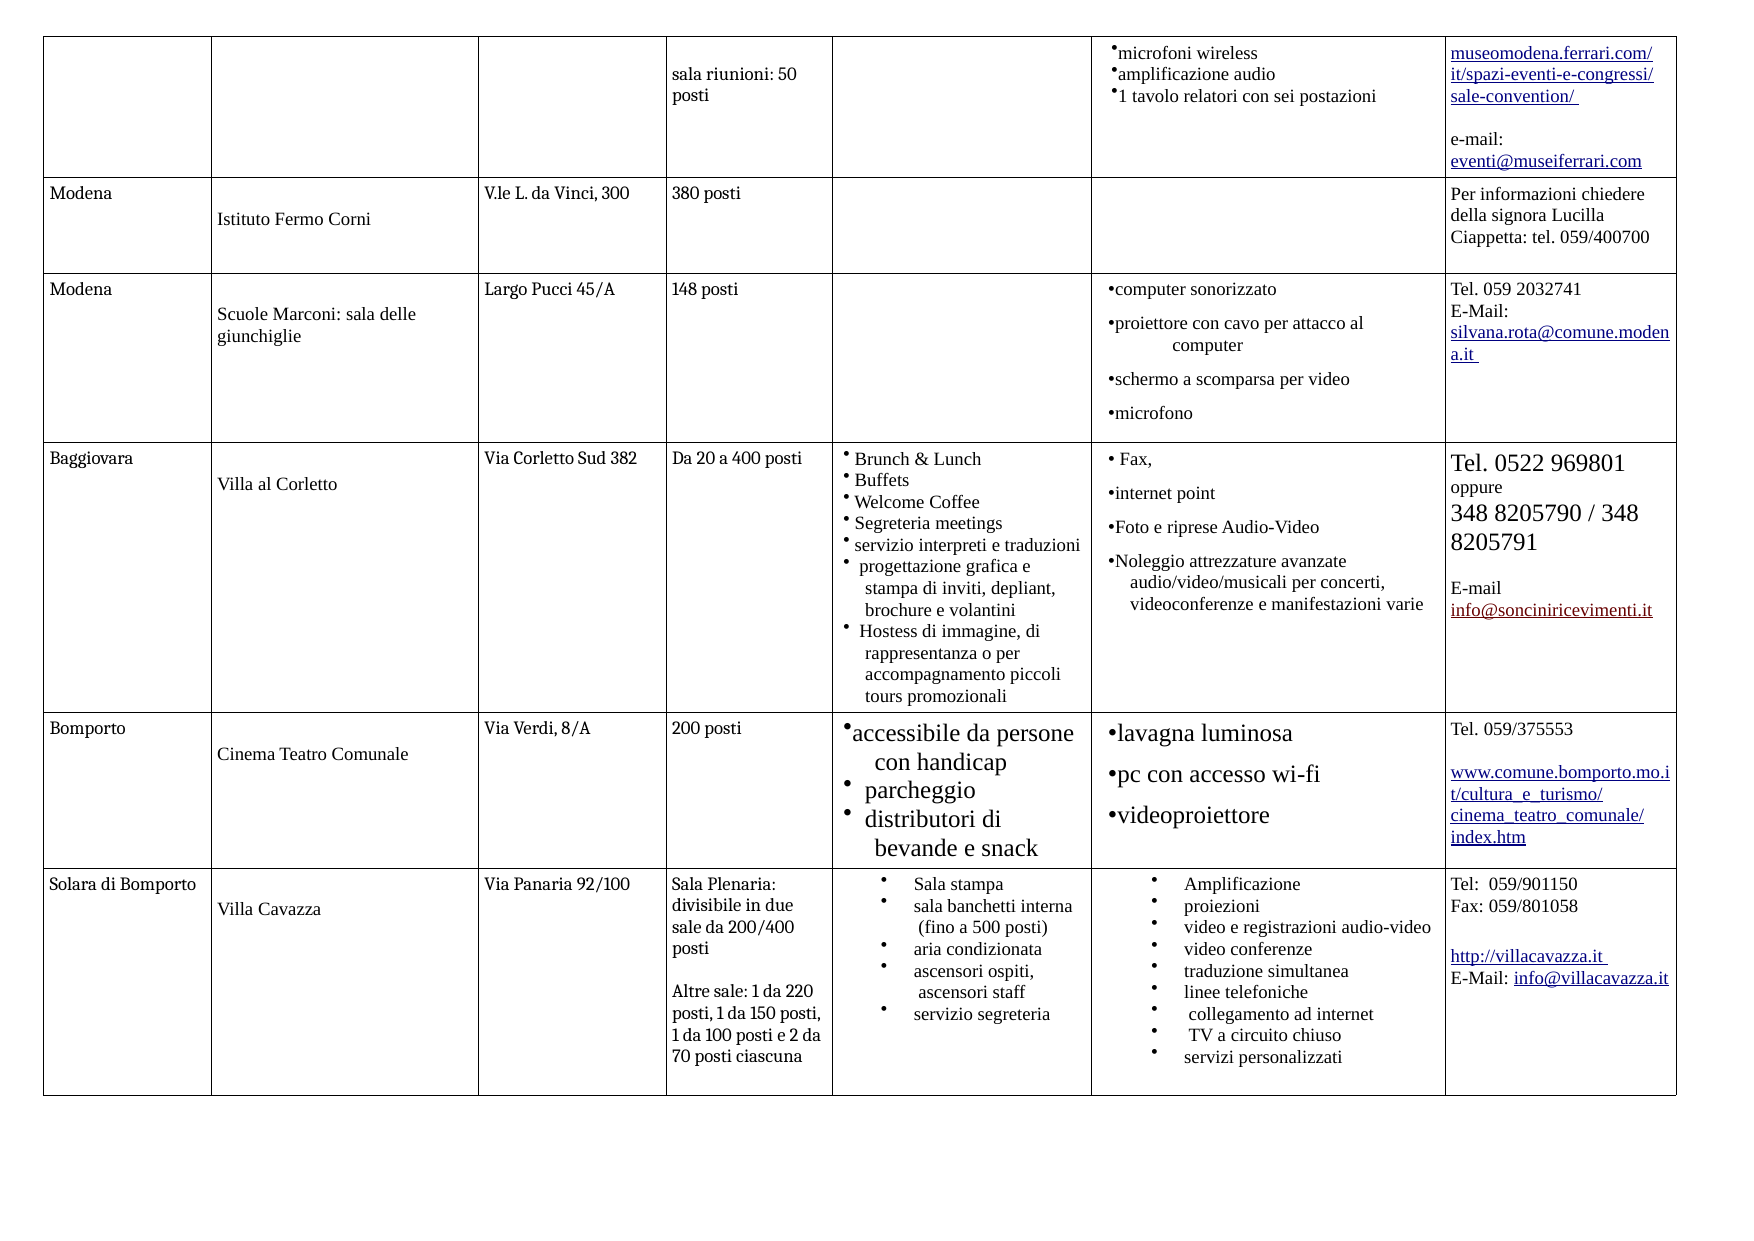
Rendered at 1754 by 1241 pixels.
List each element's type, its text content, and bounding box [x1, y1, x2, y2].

table_cell Istituto Fermo Corni [212, 178, 478, 272]
table_cell Tel: 059/901150 Fax: 059/801058 http://villacavazza.it E-Mail: info@villacavazza.it [1446, 869, 1676, 1094]
table_cell 380 posti [667, 178, 832, 272]
table_cell Baggiovara [44, 443, 211, 712]
table_cell Via Panaria 92/100 [479, 869, 666, 1094]
table_cell 200 posti [667, 713, 832, 867]
table_cell sala riunioni: 50 posti [667, 37, 832, 177]
table_cell museomodena.ferrari.com/it/spazi-eventi-e-congressi/sale-convention/ e-mail: eventi@museiferrari.com [1446, 37, 1676, 177]
table_cell Sala stampa sala banchetti interna (fino a 500 posti) aria condizionata ascensori ospiti, ascensori staff servizio segreteria [833, 869, 1091, 1094]
table_cell Fax, internet point Foto e riprese Audio-Video Noleggio attrezzature avanzate audio/video/musicali per concerti, videoconferenze e manifestazioni varie [1092, 443, 1445, 712]
table_cell Brunch & Lunch Buffets Welcome Coffee Segreteria meetings servizio interpreti e traduzioni progettazione grafica e stampa di inviti, depliant, brochure e volantini Hostess di immagine, di rappresentanza o per accompagnamento piccoli tours promozionali [833, 443, 1091, 712]
table_cell [1092, 178, 1445, 272]
table_cell V.le L. da Vinci, 300 [479, 178, 666, 272]
table_cell Via Verdi, 8/A [479, 713, 666, 867]
table_cell [212, 37, 478, 177]
table_cell Tel. 059/375553 www.comune.bomporto.mo.it/cultura_e_turismo/cinema_teatro_comunale/index.htm [1446, 713, 1676, 867]
table_cell Sala Plenaria: divisibile in due sale da 200/400 posti Altre sale: 1 da 220 posti, 1 da 150 posti, 1 da 100 posti e 2 da 70 posti ciascuna [667, 869, 832, 1094]
table_cell Via Corletto Sud 382 [479, 443, 666, 712]
table_cell Scuole Marconi: sala delle giunchiglie [212, 274, 478, 442]
table_cell lavagna luminosa pc con accesso wi-fi videoproiettore [1092, 713, 1445, 867]
table_cell [833, 178, 1091, 272]
table_cell Per informazioni chiedere della signora Lucilla Ciappetta: tel. 059/400700 [1446, 178, 1676, 272]
table_cell Da 20 a 400 posti [667, 443, 832, 712]
table_cell Villa Cavazza [212, 869, 478, 1094]
table_cell Modena [44, 178, 211, 272]
table_cell [833, 37, 1091, 177]
table_cell Amplificazione proiezioni video e registrazioni audio-video video conferenze traduzione simultanea linee telefoniche collegamento ad internet TV a circuito chiuso servizi personalizzati [1092, 869, 1445, 1094]
table_cell 148 posti [667, 274, 832, 442]
table_cell Cinema Teatro Comunale [212, 713, 478, 867]
table_cell attrezzature per la proiezione di filmati e presentazioni microfoni wireless amplificazione audio 1 tavolo relatori con sei postazioni [1092, 37, 1445, 177]
table_cell [479, 37, 666, 177]
table_cell accessibile da persone con handicap parcheggio distributori di bevande e snack [833, 713, 1091, 867]
table_cell computer sonorizzato proiettore con cavo per attacco al computer schermo a scomparsa per video microfono [1092, 274, 1445, 442]
table_cell Solara di Bomporto [44, 869, 211, 1094]
table_cell Tel. 059 2032741 E-Mail: silvana.rota@comune.modena.it [1446, 274, 1676, 442]
table_cell Tel. 0522 969801 oppure 348 8205790 / 348 8205791 E-mail info@sonciniricevimenti.it [1446, 443, 1676, 712]
table_cell Bomporto [44, 713, 211, 867]
table_cell [44, 37, 211, 177]
table_cell [833, 274, 1091, 442]
table_cell Modena [44, 274, 211, 442]
table_cell Largo Pucci 45/A [479, 274, 666, 442]
table_cell Villa al Corletto [212, 443, 478, 712]
